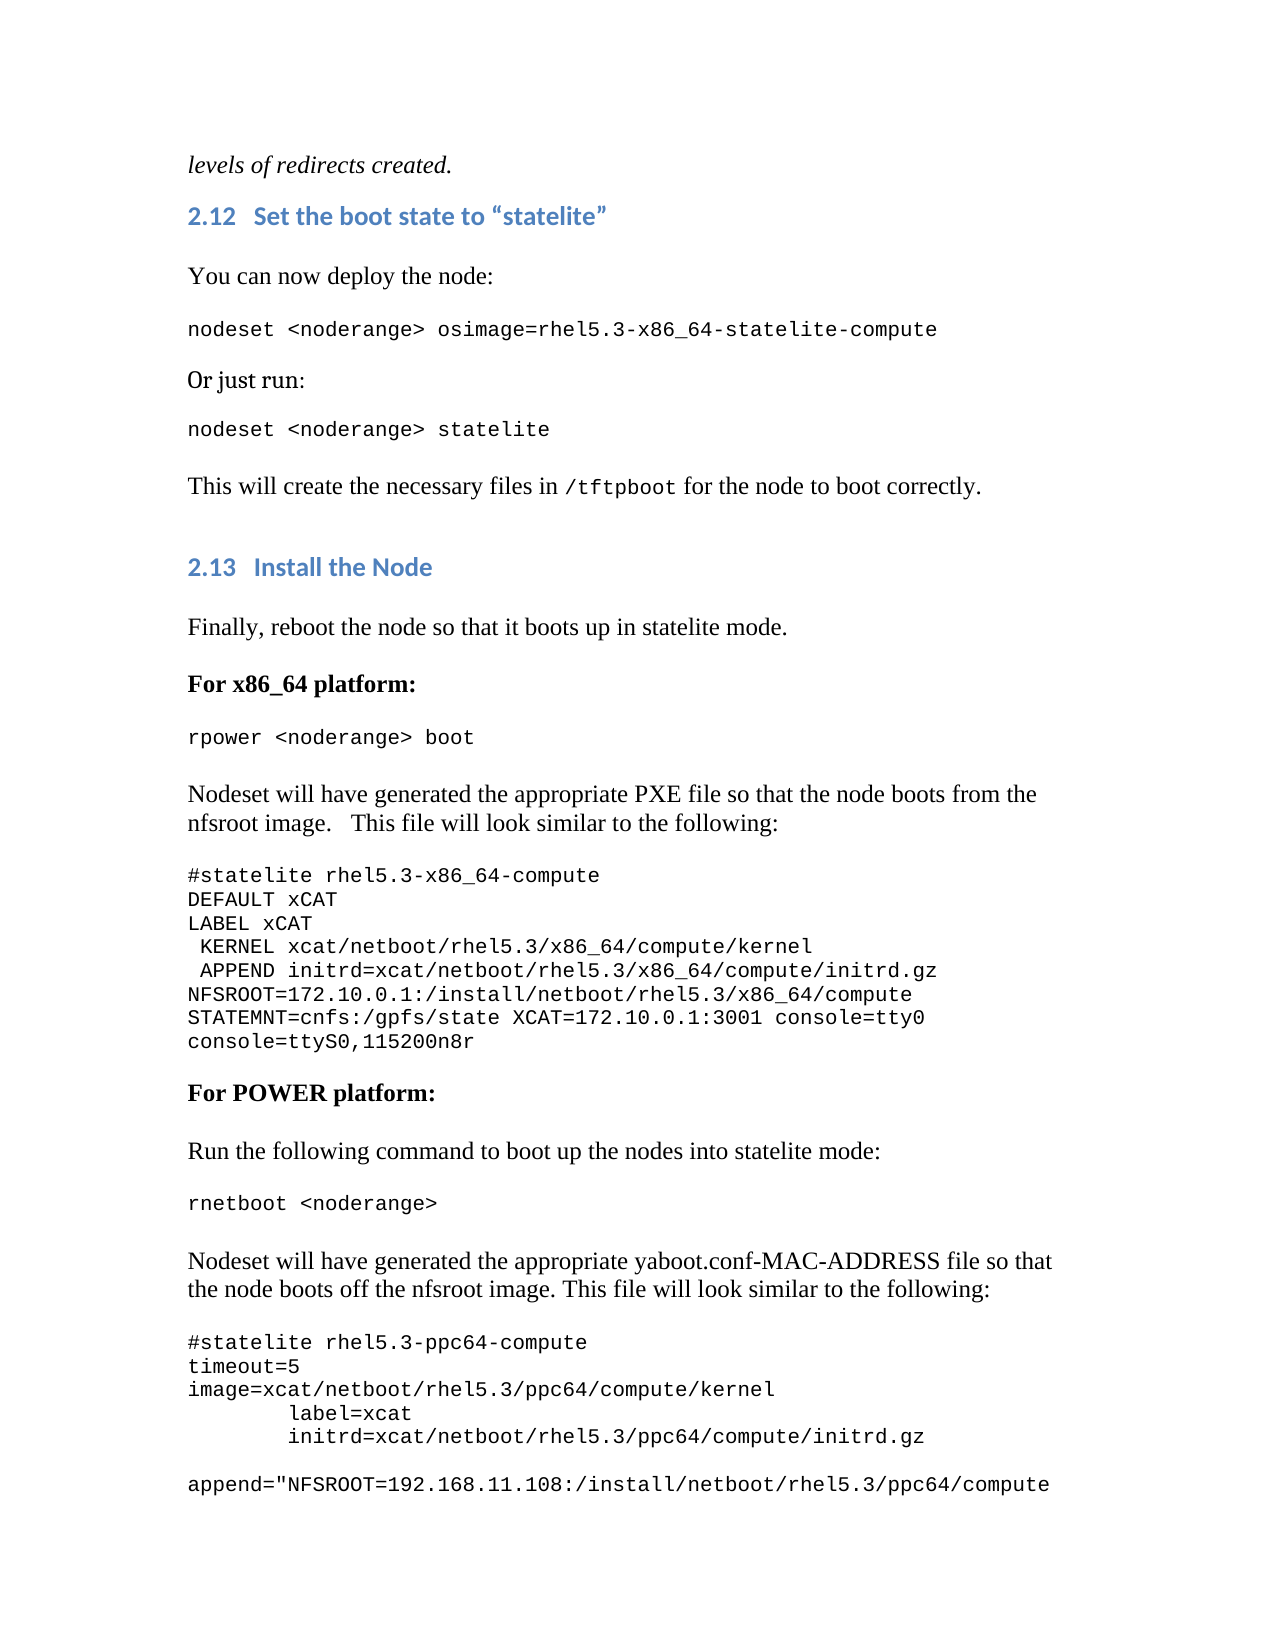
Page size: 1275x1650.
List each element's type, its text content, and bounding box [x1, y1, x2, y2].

subtitle Install the Node [187, 550, 1087, 583]
text image=xcat/netboot/rhel5.3/ppc64/compute/kernel [187, 1379, 1087, 1403]
text This will create the necessary files in /tftpboot for the node to boot correctly. [187, 471, 1087, 501]
text #statelite rhel5.3-x86_64-compute [187, 866, 1087, 889]
text nodeset <noderange> statelite [187, 418, 1087, 442]
text Finally, reboot the node so that it boots up in statelite mode. [187, 612, 1087, 641]
text nodeset <noderange> osimage=rhel5.3-x86_64-statelite-compute [187, 319, 1087, 342]
text Nodeset will have generated the appropriate PXE file so that the node boots from the nfsroot image. This file will look similar to the following: [187, 779, 1087, 837]
subtitle Set the boot state to “statelite” [187, 199, 1087, 233]
text Run the following command to boot up the nodes into statelite mode: [187, 1136, 1087, 1164]
text Or just run: [187, 366, 1087, 395]
text levels of redirects created. [187, 150, 1087, 179]
text rnetboot <noderange> [187, 1193, 1087, 1217]
text timeout=5 [187, 1356, 1087, 1379]
text For POWER platform: [187, 1078, 1087, 1107]
text APPEND initrd=xcat/netboot/rhel5.3/x86_64/compute/initrd.gz NFSROOT=172.10.0.1:/install/netboot/rhel5.3/x86_64/compute STATEMNT=cnfs:/gpfs/state XCAT=172.10.0.1:3001 console=tty0 console=ttyS0,115200n8r [187, 960, 1087, 1055]
text KERNEL xcat/netboot/rhel5.3/x86_64/compute/kernel [187, 936, 1087, 960]
text LABEL xCAT [187, 913, 1087, 936]
text You can now deploy the node: [187, 261, 1087, 290]
text label=xcat [187, 1403, 1087, 1427]
text initrd=xcat/netboot/rhel5.3/ppc64/compute/initrd.gz [187, 1427, 1087, 1450]
text append="NFSROOT=192.168.11.108:/install/netboot/rhel5.3/ppc64/compute [187, 1450, 1087, 1497]
text For x86_64 platform: [187, 669, 1087, 698]
text rpower <noderange> boot [187, 727, 1087, 751]
text DEFAULT xCAT [187, 889, 1087, 913]
text Nodeset will have generated the appropriate yaboot.conf-MAC-ADDRESS file so that the node boots off the nfsroot image. This file will look similar to the following: [187, 1246, 1087, 1303]
text #statelite rhel5.3-ppc64-compute [187, 1332, 1087, 1356]
